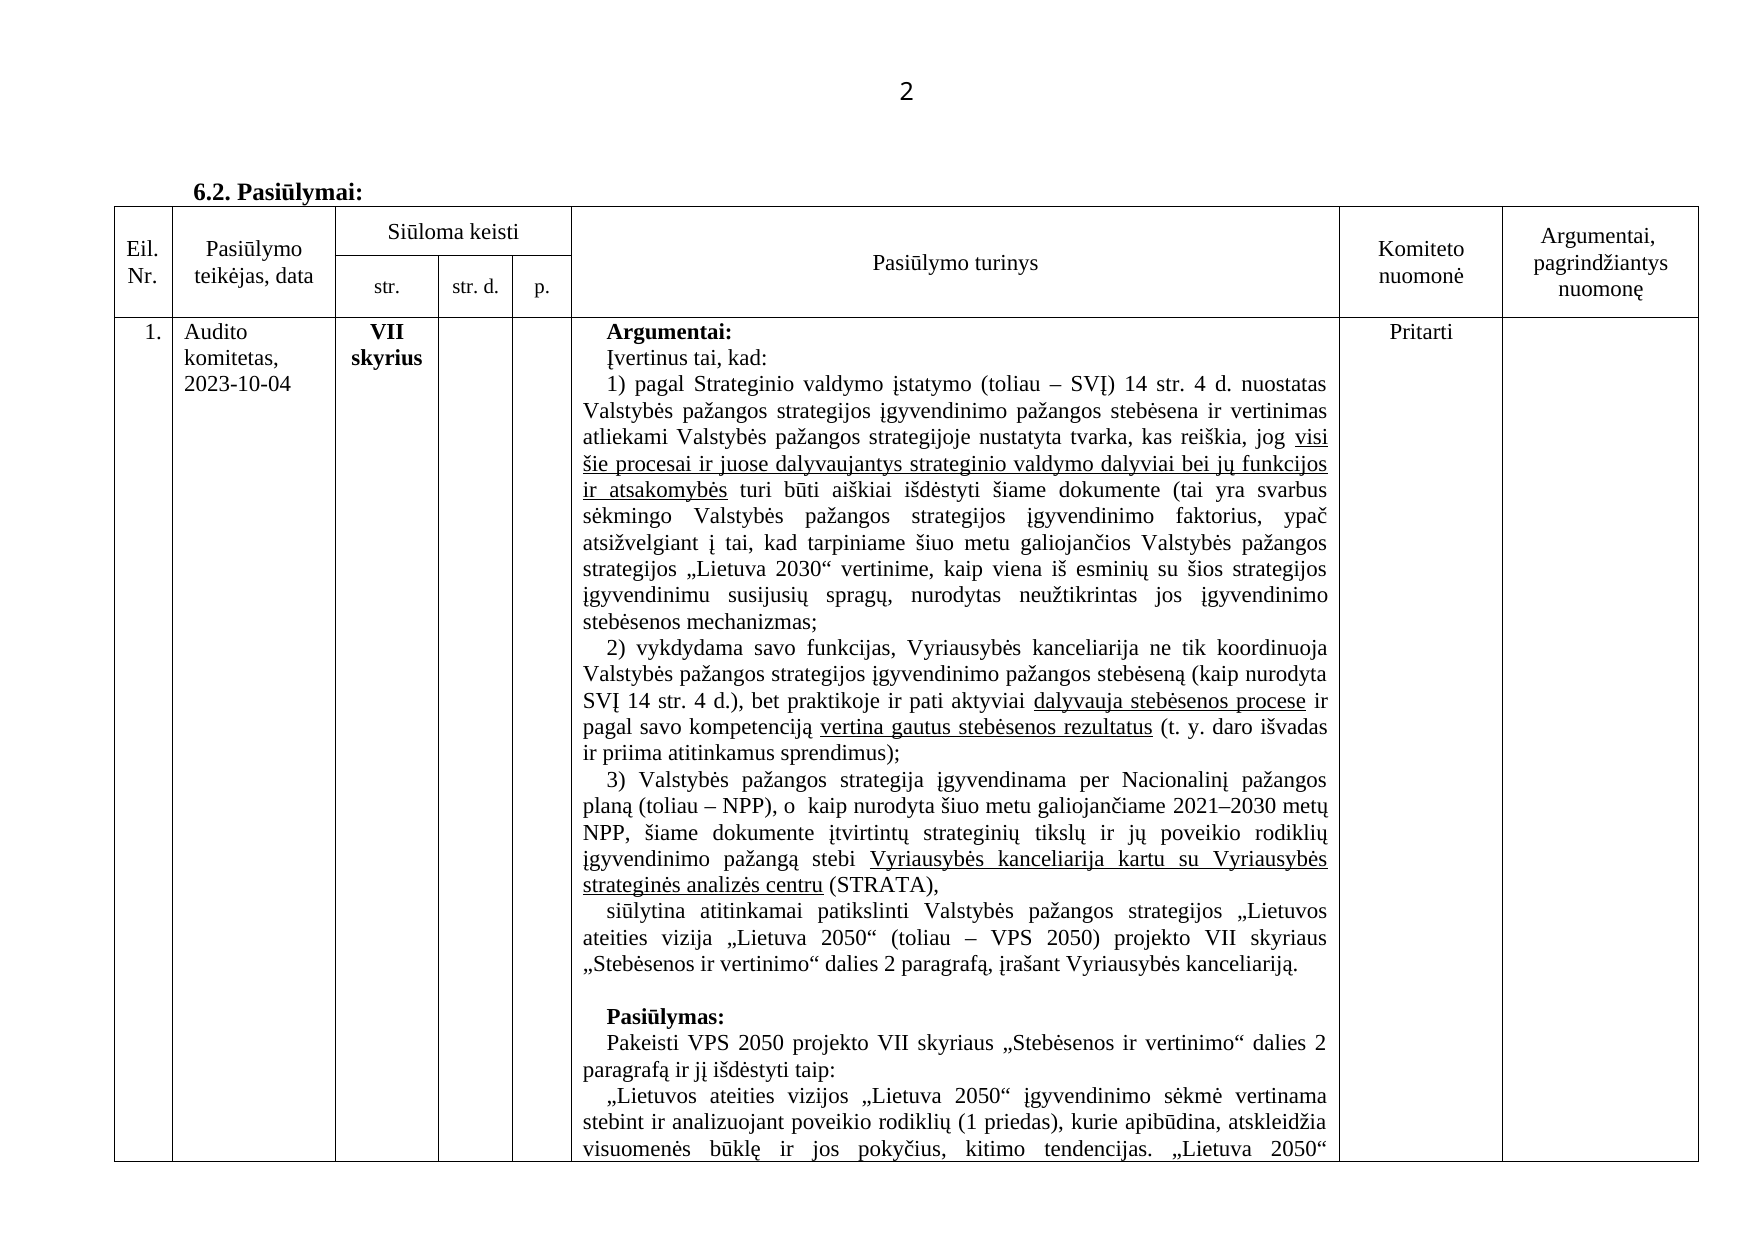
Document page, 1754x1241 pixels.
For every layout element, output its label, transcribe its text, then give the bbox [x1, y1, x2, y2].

table_header Pasiūlymo teikėjas, data [173, 207, 335, 317]
text 6.2. Pasiūlymai: [118, 177, 1695, 206]
table_cell str. [336, 256, 438, 317]
table_cell [513, 318, 571, 1161]
table_cell VII skyrius [336, 318, 438, 1161]
table_header Eil. Nr. [115, 207, 172, 317]
table_cell Audito komitetas, 2023-10-04 [173, 318, 335, 1161]
table_header Siūloma keisti [336, 207, 571, 255]
table_header Komiteto nuomonė [1340, 207, 1502, 317]
table_cell 1. [115, 318, 172, 1161]
table_cell p. [513, 256, 571, 317]
table_cell Pritarti [1340, 318, 1502, 1161]
table_cell Argumentai: Įvertinus tai, kad: 1) pagal Strateginio valdymo įstatymo (toliau – SVĮ) 14 str. 4 d. nuostatas Valstybės pažangos strategijos įgyvendinimo pažangos stebėsena ir vertinimas atliekami Valstybės pažangos strategijoje nustatyta tvarka, kas reiškia, jog visi šie procesai ir juose dalyvaujantys strateginio valdymo dalyviai bei jų funkcijos ir atsakomybės turi būti aiškiai išdėstyti šiame dokumente (tai yra svarbus sėkmingo Valstybės pažangos strategijos įgyvendinimo faktorius, ypač atsižvelgiant į tai, kad tarpiniame šiuo metu galiojančios Valstybės pažangos strategijos „Lietuva 2030“ vertinime, kaip viena iš esminių su šios strategijos įgyvendinimu susijusių spragų, nurodytas neužtikrintas jos įgyvendinimo stebėsenos mechanizmas; 2) vykdydama savo funkcijas, Vyriausybės kanceliarija ne tik koordinuoja Valstybės pažangos strategijos įgyvendinimo pažangos stebėseną (kaip nurodyta SVĮ 14 str. 4 d.), bet praktikoje ir pati aktyviai dalyvauja stebėsenos procese ir pagal savo kompetenciją vertina gautus stebėsenos rezultatus (t. y. daro išvadas ir priima atitinkamus sprendimus); 3) Valstybės pažangos strategija įgyvendinama per Nacionalinį pažangos planą (toliau – NPP), o kaip nurodyta šiuo metu galiojančiame 2021–2030 metų NPP, šiame dokumente įtvirtintų strateginių tikslų ir jų poveikio rodiklių įgyvendinimo pažangą stebi Vyriausybės kanceliarija kartu su Vyriausybės strateginės analizės centru (STRATA), siūlytina atitinkamai patikslinti Valstybės pažangos strategijos „Lietuvos ateities vizija „Lietuva 2050“ (toliau – VPS 2050) projekto VII skyriaus „Stebėsenos ir vertinimo“ dalies 2 paragrafą, įrašant Vyriausybės kanceliariją. Pasiūlymas: Pakeisti VPS 2050 projekto VII skyriaus „Stebėsenos ir vertinimo“ dalies 2 paragrafą ir jį išdėstyti taip: „Lietuvos ateities vizijos „Lietuva 2050“ įgyvendinimo sėkmė vertinama stebint ir analizuojant poveikio rodiklių (1 priedas), kurie apibūdina, atskleidžia visuomenės būklę ir jos pokyčius, kitimo tendencijas. „Lietuva 2050“ [572, 318, 1339, 1161]
table_cell [1503, 318, 1698, 1161]
table_cell str. d. [439, 256, 512, 317]
table_header Argumentai, pagrindžiantys nuomonę [1503, 207, 1698, 317]
table_header Pasiūlymo turinys [572, 207, 1339, 317]
table_cell [439, 318, 512, 1161]
